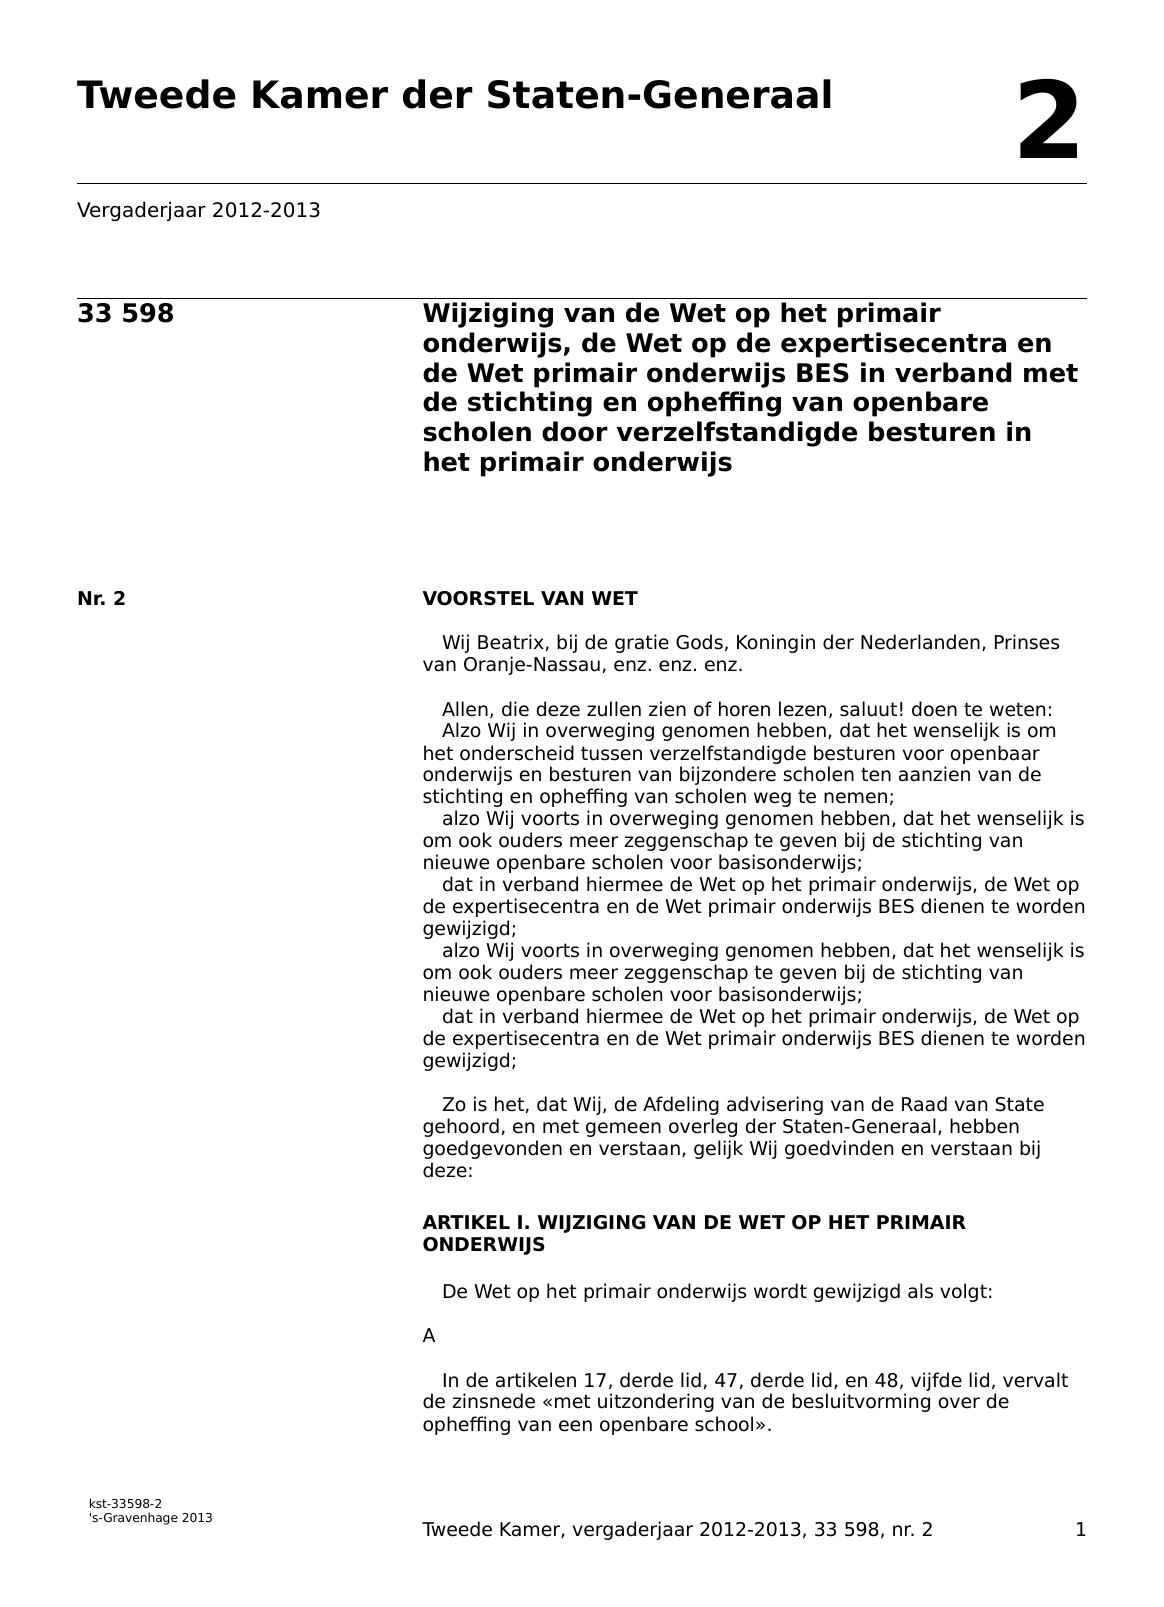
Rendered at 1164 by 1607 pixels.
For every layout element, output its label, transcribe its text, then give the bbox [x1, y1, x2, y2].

text dat in verband hiermee de Wet op het primair onderwijs, de Wet op de expertisecentra en de Wet primair onderwijs BES dienen te worden gewijzigd; [422, 874, 1087, 940]
text De Wet op het primair onderwijs wordt gewijzigd als volgt: [422, 1281, 1087, 1303]
table_header 2 [886, 59, 1087, 183]
subtitle Nr. 2 VOORSTEL VAN WET [77, 588, 1087, 610]
text Wij Beatrix, bij de gratie Gods, Koningin der Nederlanden, Prinses van Oranje-Nassau, enz. enz. enz. [422, 632, 1087, 676]
text Alzo Wij in overweging genomen hebben, dat het wenselijk is om het onderscheid tussen verzelfstandigde besturen voor openbaar onderwijs en besturen van bijzondere scholen ten aanzien van de stichting en opheffing van scholen weg te nemen; [422, 720, 1087, 808]
subtitle 33 598 Wijziging van de Wet op het primair onderwijs, de Wet op de expertisecentra en de Wet primair onderwijs BES in verband met de stichting en opheffing van openbare scholen door verzelfstandigde besturen in het primair onderwijs [77, 299, 1087, 477]
text dat in verband hiermee de Wet op het primair onderwijs, de Wet op de expertisecentra en de Wet primair onderwijs BES dienen te worden gewijzigd; [422, 1006, 1087, 1072]
text 's-Gravenhage 2013 [88, 1511, 323, 1525]
table_header Tweede Kamer der Staten-Generaal [77, 59, 886, 183]
text A [422, 1325, 1087, 1347]
text alzo Wij voorts in overweging genomen hebben, dat het wenselijk is om ook ouders meer zeggenschap te geven bij de stichting van nieuwe openbare scholen voor basisonderwijs; [422, 808, 1087, 874]
text Allen, die deze zullen zien of horen lezen, saluut! doen te weten: [422, 698, 1087, 720]
table_cell Vergaderjaar 2012-2013 [77, 184, 1087, 298]
text alzo Wij voorts in overweging genomen hebben, dat het wenselijk is om ook ouders meer zeggenschap te geven bij de stichting van nieuwe openbare scholen voor basisonderwijs; [422, 940, 1087, 1006]
text Zo is het, dat Wij, de Afdeling advisering van de Raad van State gehoord, en met gemeen overleg der Staten-Generaal, hebben goedgevonden en verstaan, gelijk Wij goedvinden en verstaan bij deze: [422, 1094, 1087, 1182]
text kst-33598-2 [88, 1497, 323, 1511]
subtitle ARTIKEL I. WIJZIGING VAN DE WET OP HET PRIMAIR ONDERWIJS [422, 1212, 1087, 1256]
text In de artikelen 17, derde lid, 47, derde lid, en 48, vijfde lid, vervalt de zinsnede «met uitzondering van de besluitvorming over de opheffing van een openbare school». [422, 1369, 1087, 1435]
